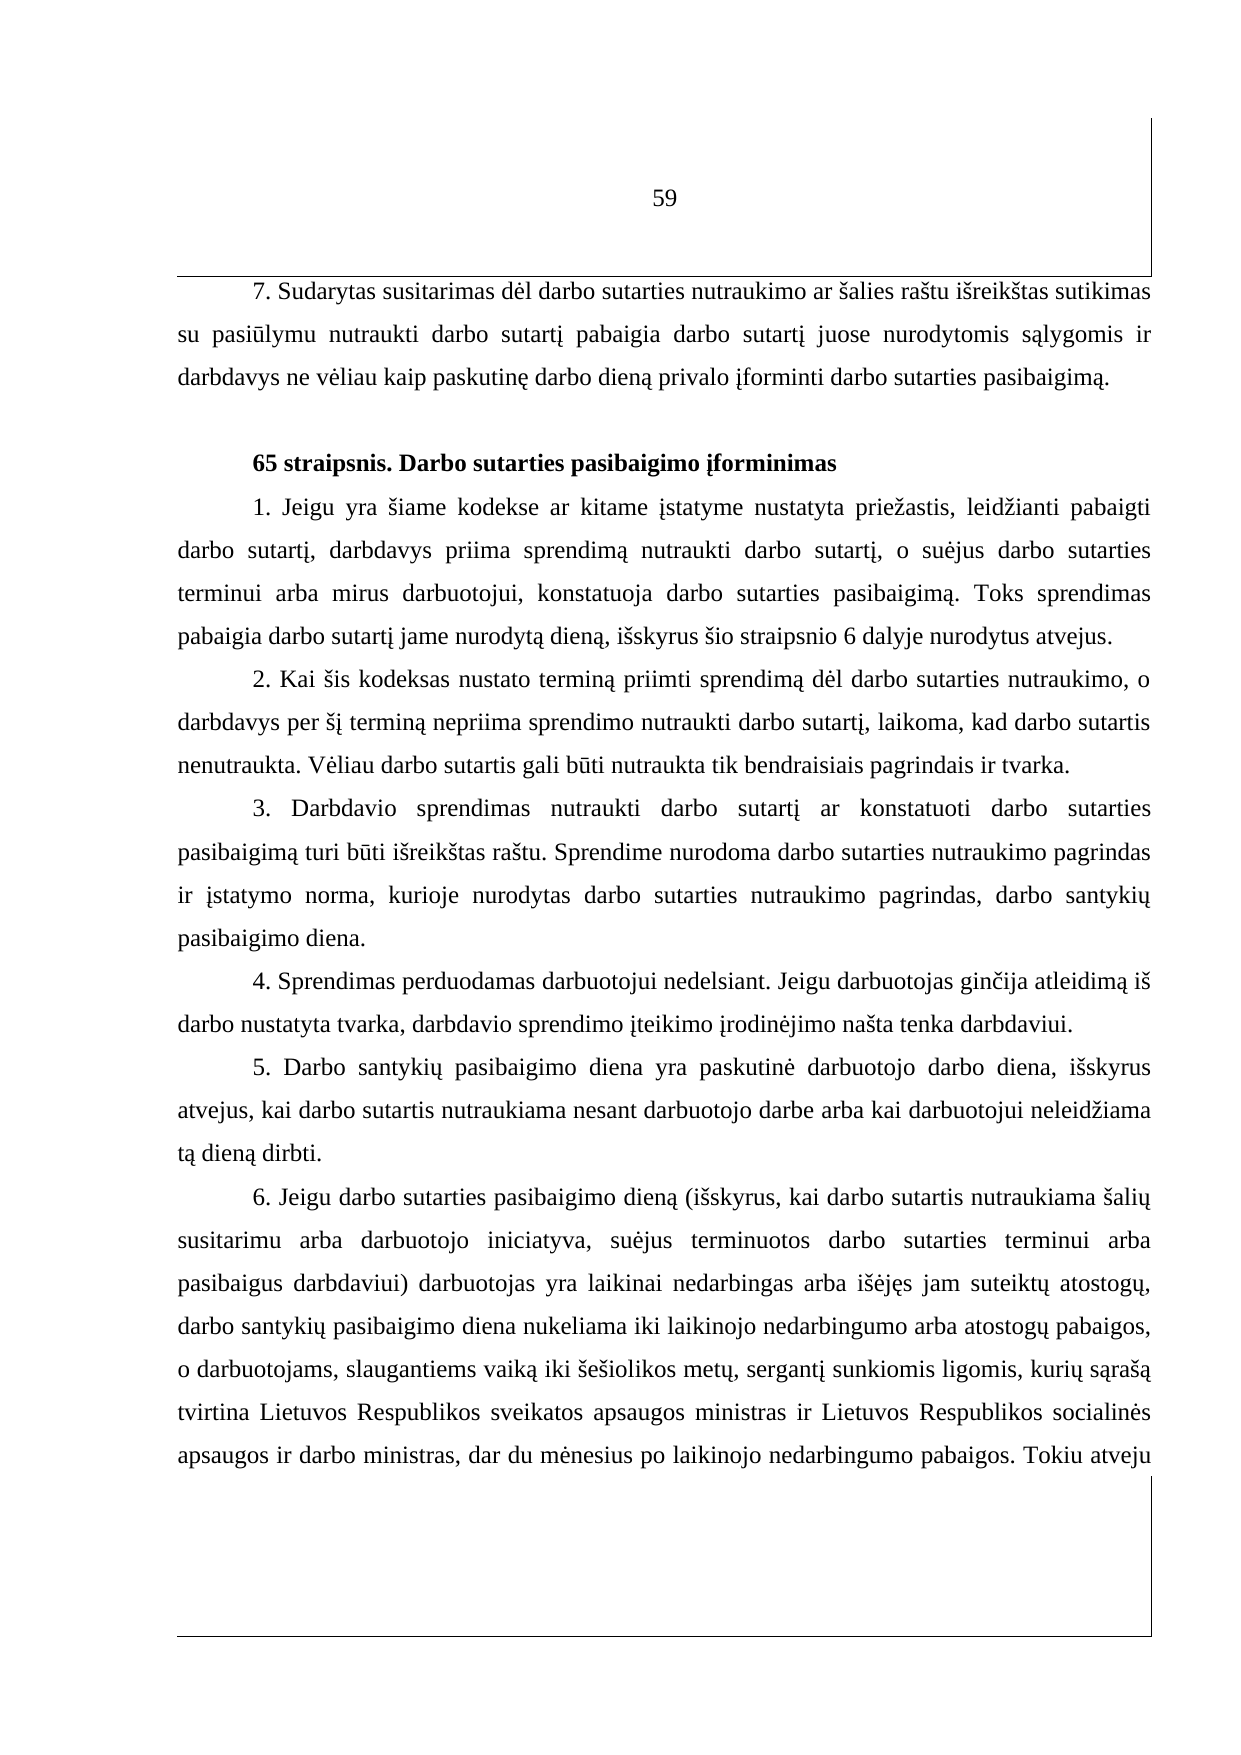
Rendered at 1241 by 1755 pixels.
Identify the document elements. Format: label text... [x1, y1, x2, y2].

text 2. Kai šis kodeksas nustato terminą priimti sprendimą dėl darbo sutarties nutraukimo, o darbdavys per šį terminą nepriima sprendimo nutraukti darbo sutartį, laikoma, kad darbo sutartis nenutraukta. Vėliau darbo sutartis gali būti nutraukta tik bendraisiais pagrindais ir tvarka. [177, 664, 1152, 779]
text 6. Jeigu darbo sutarties pasibaigimo dieną (išskyrus, kai darbo sutartis nutraukiama šalių susitarimu arba darbuotojo iniciatyva, suėjus terminuotos darbo sutarties terminui arba pasibaigus darbdaviui) darbuotojas yra laikinai nedarbingas arba išėjęs jam suteiktų atostogų, darbo santykių pasibaigimo diena nukeliama iki laikinojo nedarbingumo arba atostogų pabaigos, o darbuotojams, slaugantiems vaiką iki šešiolikos metų, sergantį sunkiomis ligomis, kurių sąrašą tvirtina Lietuvos Respublikos sveikatos apsaugos ministras ir Lietuvos Respublikos socialinės apsaugos ir darbo ministras, dar du mėnesius po laikinojo nedarbingumo pabaigos. Tokiu atveju [177, 1182, 1152, 1469]
text 5. Darbo santykių pasibaigimo diena yra paskutinė darbuotojo darbo diena, išskyrus atvejus, kai darbo sutartis nutraukiama nesant darbuotojo darbe arba kai darbuotojui neleidžiama tą dieną dirbti. [177, 1052, 1152, 1167]
text 3. Darbdavio sprendimas nutraukti darbo sutartį ar konstatuoti darbo sutarties pasibaigimą turi būti išreikštas raštu. Sprendime nurodoma darbo sutarties nutraukimo pagrindas ir įstatymo norma, kurioje nurodytas darbo sutarties nutraukimo pagrindas, darbo santykių pasibaigimo diena. [177, 793, 1152, 952]
subtitle 65 straipsnis. Darbo sutarties pasibaigimo įforminimas [177, 448, 1152, 477]
text 4. Sprendimas perduodamas darbuotojui nedelsiant. Jeigu darbuotojas ginčija atleidimą iš darbo nustatyta tvarka, darbdavio sprendimo įteikimo įrodinėjimo našta tenka darbdaviui. [177, 966, 1152, 1038]
text 7. Sudarytas susitarimas dėl darbo sutarties nutraukimo ar šalies raštu išreikštas sutikimas su pasiūlymu nutraukti darbo sutartį pabaigia darbo sutartį juose nurodytomis sąlygomis ir darbdavys ne vėliau kaip paskutinę darbo dieną privalo įforminti darbo sutarties pasibaigimą. [177, 276, 1152, 391]
text 1. Jeigu yra šiame kodekse ar kitame įstatyme nustatyta priežastis, leidžianti pabaigti darbo sutartį, darbdavys priima sprendimą nutraukti darbo sutartį, o suėjus darbo sutarties terminui arba mirus darbuotojui, konstatuoja darbo sutarties pasibaigimą. Toks sprendimas pabaigia darbo sutartį jame nurodytą dieną, išskyrus šio straipsnio 6 dalyje nurodytus atvejus. [177, 492, 1152, 650]
